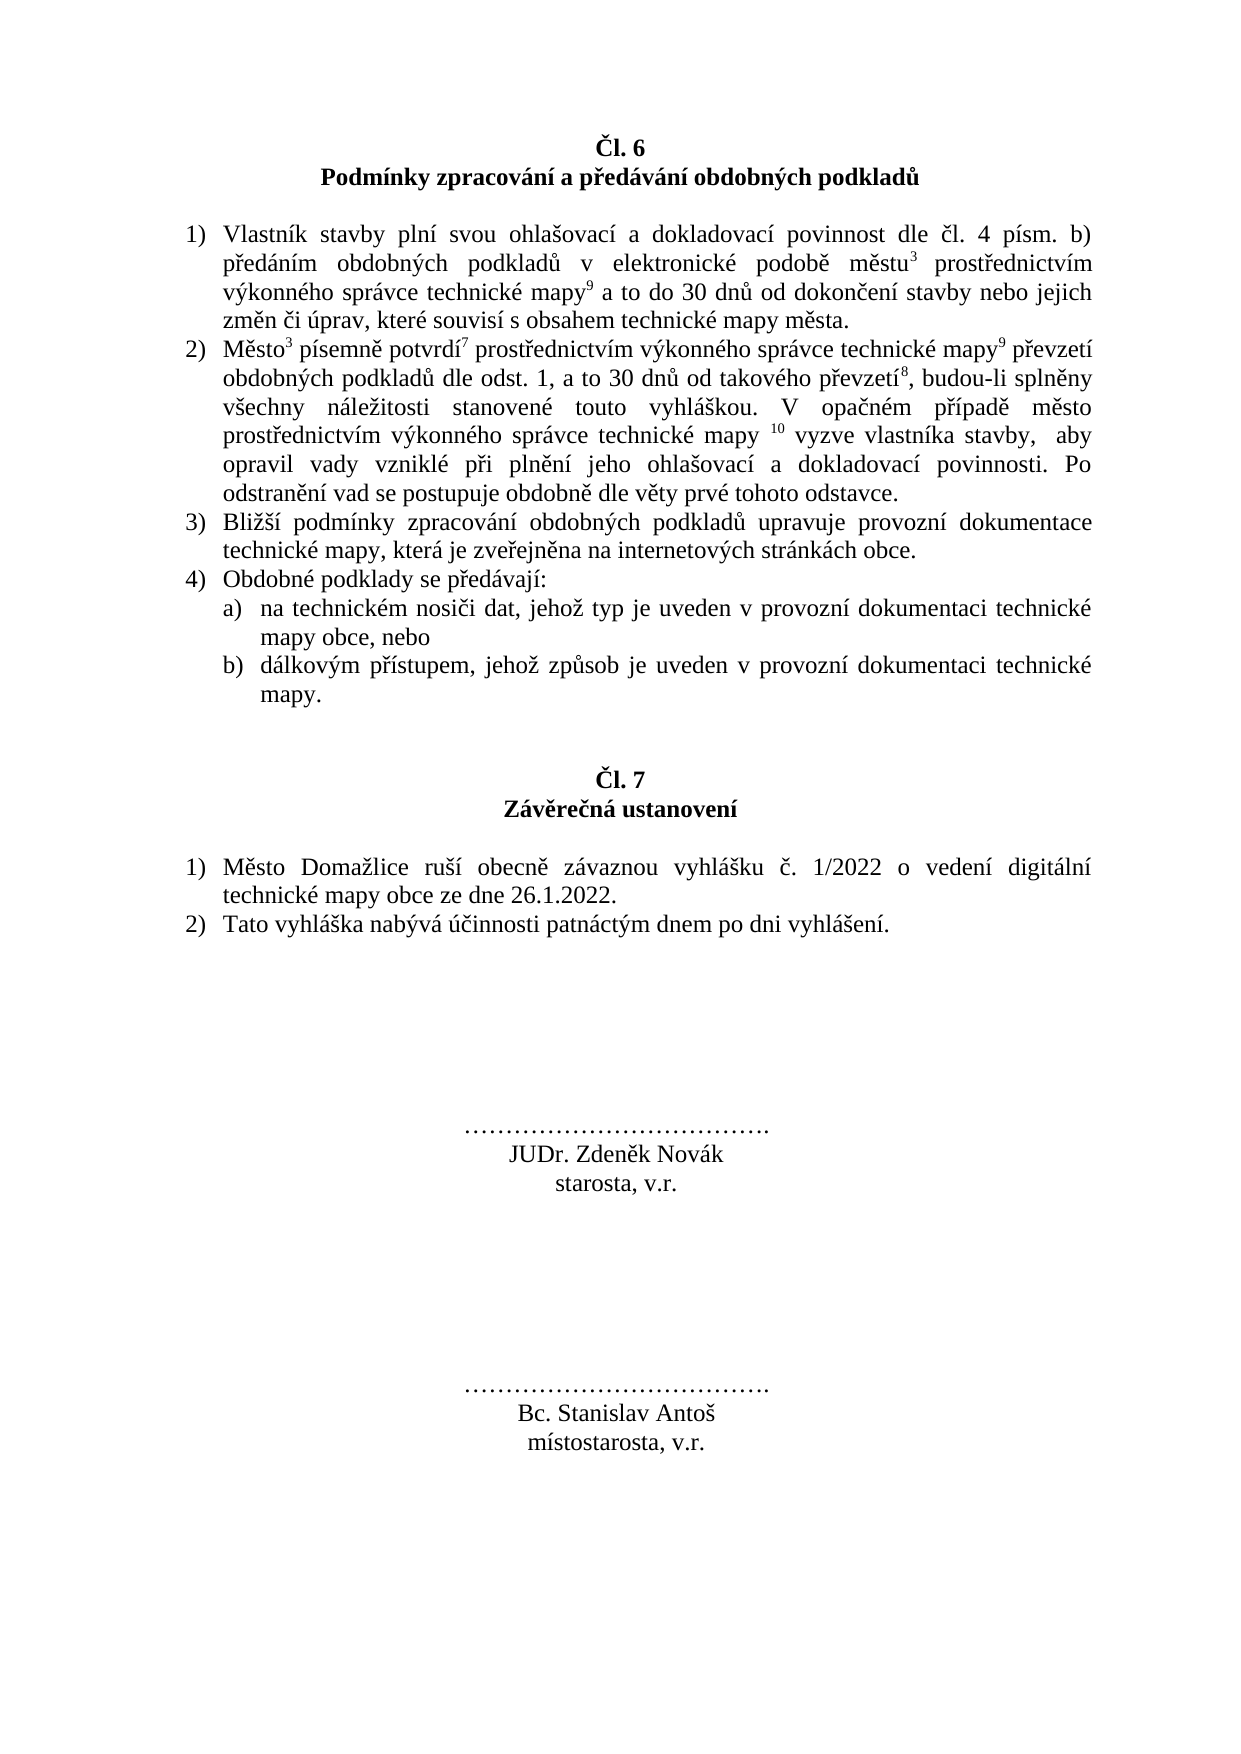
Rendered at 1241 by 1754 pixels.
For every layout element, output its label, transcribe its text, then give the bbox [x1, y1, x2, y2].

subtitle Město3 písemně potvrdí7 prostřednictvím výkonného správce technické mapy9 převzetí obdobných podkladů dle odst. 1, a to 30 dnů od takového převzetí8, budou-li splněny všechny náležitosti stanovené touto vyhláškou. V opačném případě město prostřednictvím výkonného správce technické mapy 10 vyzve vlastníka stavby, aby opravil vady vzniklé při plnění jeho ohlašovací a dokladovací povinnosti. Po odstranění vad se postupuje obdobně dle věty prvé tohoto odstavce. [185, 334, 1093, 507]
subtitle Vlastník stavby plní svou ohlašovací a dokladovací povinnost dle čl. 4 písm. b) předáním obdobných podkladů v elektronické podobě městu3 prostřednictvím výkonného správce technické mapy9 a to do 30 dnů od dokončení stavby nebo jejich změn či úprav, které souvisí s obsahem technické mapy města. [185, 219, 1093, 334]
subtitle Obdobné podklady se předávají: [185, 564, 1093, 593]
text Čl. 6 [148, 133, 1093, 162]
table_cell [616, 1513, 1096, 1542]
text Podmínky zpracování a předávání obdobných podkladů [148, 162, 1093, 190]
list Město Domažlice ruší obecně závaznou vyhlášku č. 1/2022 o vedení digitální technické mapy obce ze dne 26.1.2022. [185, 852, 1093, 909]
table_header ………………………………. [136, 1340, 1096, 1398]
list na technickém nosiči dat, jehož typ je uveden v provozní dokumentaci technické mapy obce, nebo [223, 593, 1093, 650]
table_header ………………………………. [136, 1082, 1096, 1139]
table_cell Bc. Stanislav Antoš místostarosta, v.r. [136, 1398, 1096, 1455]
table_header [616, 1484, 1096, 1513]
table_header [136, 1484, 616, 1513]
list dálkovým přístupem, jehož způsob je uveden v provozní dokumentaci technické mapy. [223, 650, 1093, 708]
subtitle Závěrečná ustanovení [148, 794, 1093, 823]
text Čl. 7 [148, 765, 1093, 794]
list Tato vyhláška nabývá účinnosti patnáctým dnem po dni vyhlášení. [185, 909, 1093, 938]
subtitle Bližší podmínky zpracování obdobných podkladů upravuje provozní dokumentace technické mapy, která je zveřejněna na internetových stránkách obce. [185, 507, 1093, 564]
table_cell [136, 1513, 616, 1542]
table_cell JUDr. Zdeněk Novák starosta, v.r. [136, 1139, 1096, 1225]
